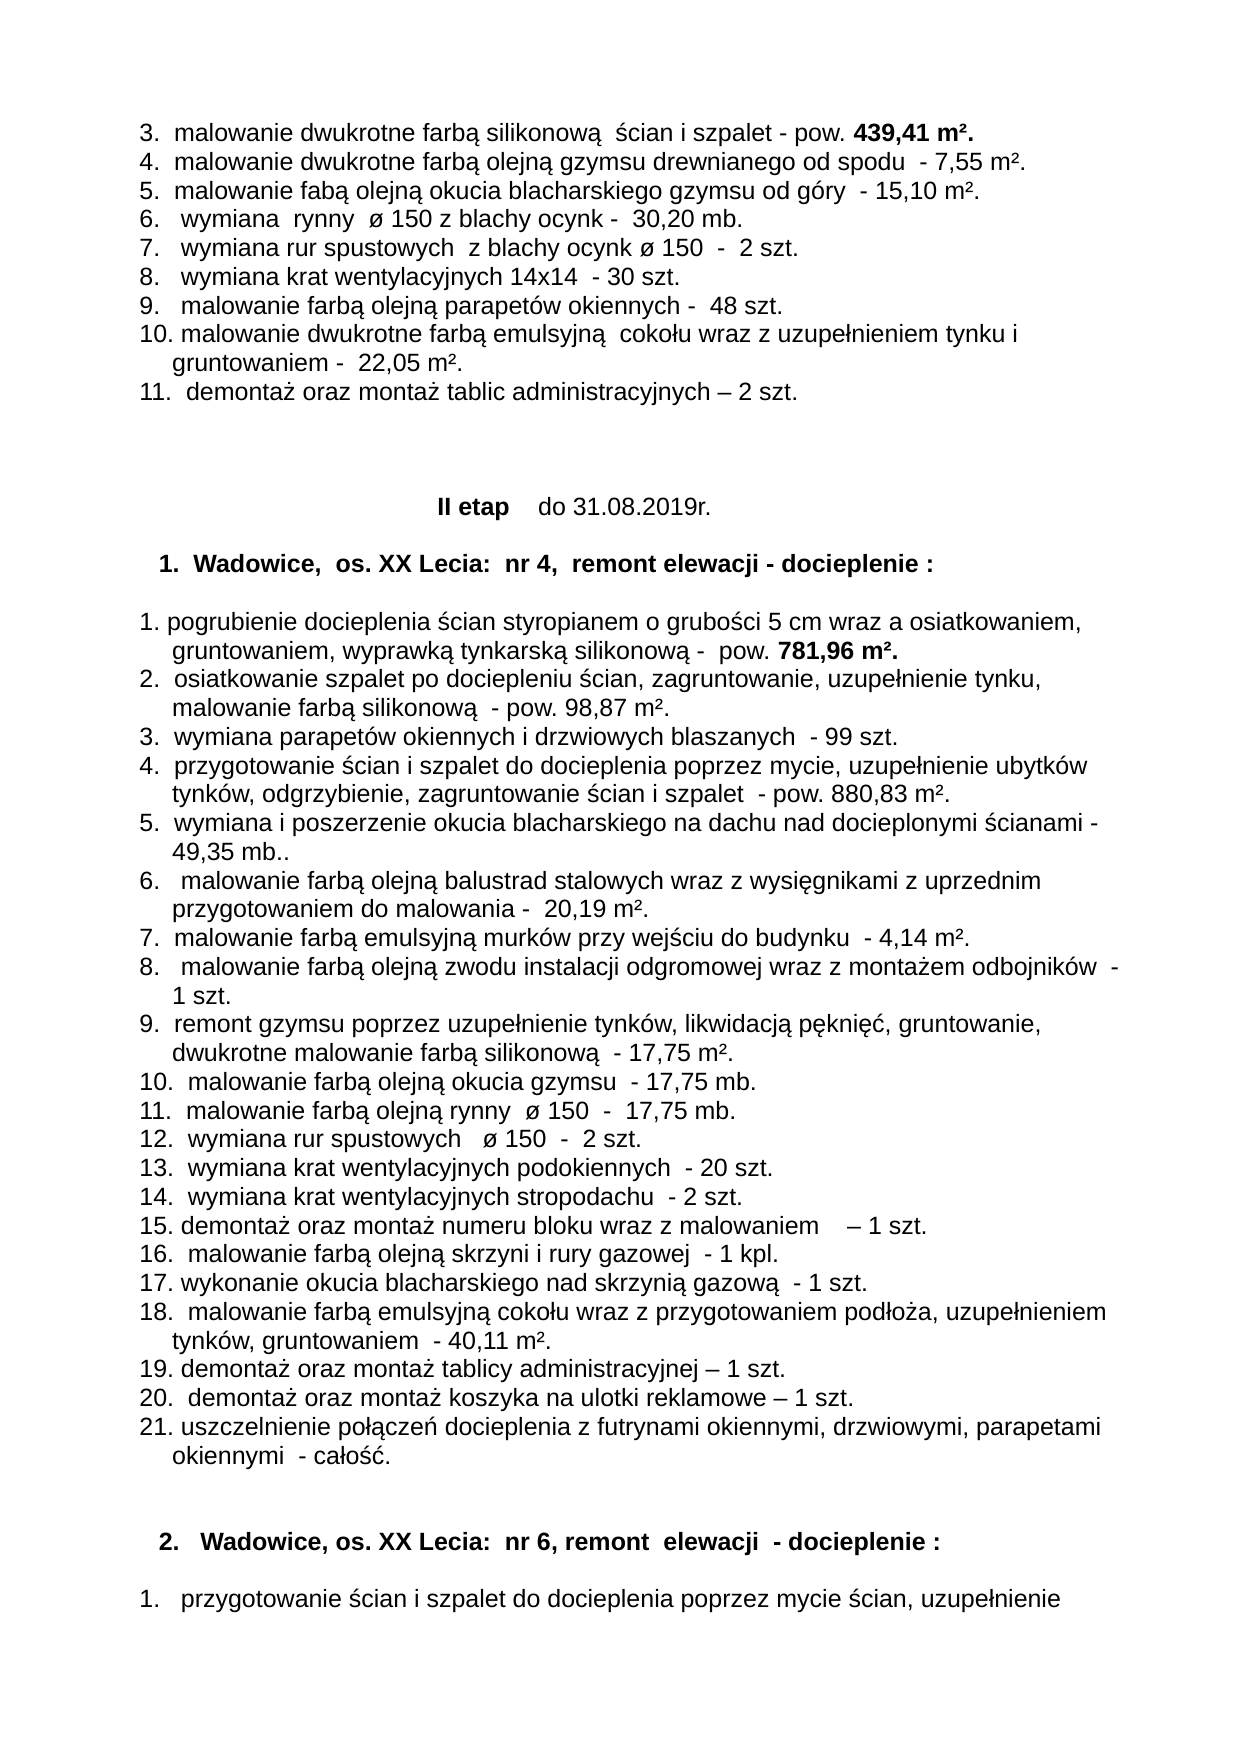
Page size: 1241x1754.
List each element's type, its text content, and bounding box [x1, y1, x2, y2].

text 6. malowanie farbą olejną balustrad stalowych wraz z wysięgnikami z uprzednim przygotowaniem do malowania - 20,19 m². [139, 866, 1142, 923]
text 1. pogrubienie docieplenia ścian styropianem o grubości 5 cm wraz a osiatkowaniem, gruntowaniem, wyprawką tynkarską silikonową - pow. 781,96 m². [139, 607, 1142, 664]
text 10. malowanie dwukrotne farbą emulsyjną cokołu wraz z uzupełnieniem tynku i gruntowaniem - 22,05 m². [139, 319, 1142, 377]
text 15. demontaż oraz montaż numeru bloku wraz z malowaniem – 1 szt. [139, 1211, 1142, 1239]
text 2. Wadowice, os. XX Lecia: nr 6, remont elewacji - docieplenie : [152, 1527, 1142, 1556]
text 12. wymiana rur spustowych ø 150 - 2 szt. [139, 1124, 1142, 1153]
text 5. wymiana i poszerzenie okucia blacharskiego na dachu nad docieplonymi ścianami - 49,35 mb.. [139, 808, 1142, 866]
text 3. malowanie dwukrotne farbą silikonową ścian i szpalet - pow. 439,41 m². [139, 118, 1142, 147]
text 9. remont gzymsu poprzez uzupełnienie tynków, likwidacją pęknięć, gruntowanie, dwukrotne malowanie farbą silikonową - 17,75 m². [139, 1009, 1142, 1067]
text 7. wymiana rur spustowych z blachy ocynk ø 150 - 2 szt. [139, 233, 1142, 262]
text 14. wymiana krat wentylacyjnych stropodachu - 2 szt. [139, 1182, 1142, 1211]
text 20. demontaż oraz montaż koszyka na ulotki reklamowe – 1 szt. [139, 1383, 1142, 1412]
text 18. malowanie farbą emulsyjną cokołu wraz z przygotowaniem podłoża, uzupełnieniem tynków, gruntowaniem - 40,11 m². [139, 1297, 1142, 1354]
text 7. malowanie farbą emulsyjną murków przy wejściu do budynku - 4,14 m². [139, 923, 1142, 952]
text 17. wykonanie okucia blacharskiego nad skrzynią gazową - 1 szt. [139, 1268, 1142, 1297]
text 4. przygotowanie ścian i szpalet do docieplenia poprzez mycie, uzupełnienie ubytków tynków, odgrzybienie, zagruntowanie ścian i szpalet - pow. 880,83 m². [139, 751, 1142, 808]
text 8. wymiana krat wentylacyjnych 14x14 - 30 szt. [139, 262, 1142, 291]
text 5. malowanie fabą olejną okucia blacharskiego gzymsu od góry - 15,10 m². [139, 176, 1142, 204]
text II etap do 31.08.2019r. [139, 492, 1142, 521]
text 21. uszczelnienie połączeń docieplenia z futrynami okiennymi, drzwiowymi, parapetami okiennymi - całość. [139, 1412, 1142, 1469]
text 10. malowanie farbą olejną okucia gzymsu - 17,75 mb. [139, 1067, 1142, 1096]
text 11. malowanie farbą olejną rynny ø 150 - 17,75 mb. [139, 1096, 1142, 1124]
text 6. wymiana rynny ø 150 z blachy ocynk - 30,20 mb. [139, 204, 1142, 233]
text 2. osiatkowanie szpalet po dociepleniu ścian, zagruntowanie, uzupełnienie tynku, malowanie farbą silikonową - pow. 98,87 m². [139, 664, 1142, 722]
text 9. malowanie farbą olejną parapetów okiennych - 48 szt. [139, 291, 1142, 319]
text 13. wymiana krat wentylacyjnych podokiennych - 20 szt. [139, 1153, 1142, 1182]
text 19. demontaż oraz montaż tablicy administracyjnej – 1 szt. [139, 1354, 1142, 1383]
text 1. Wadowice, os. XX Lecia: nr 4, remont elewacji - docieplenie : [152, 549, 1142, 578]
text 1. przygotowanie ścian i szpalet do docieplenia poprzez mycie ścian, uzupełnienie [139, 1584, 1142, 1613]
text 4. malowanie dwukrotne farbą olejną gzymsu drewnianego od spodu - 7,55 m². [139, 147, 1142, 176]
text 8. malowanie farbą olejną zwodu instalacji odgromowej wraz z montażem odbojników - 1 szt. [139, 952, 1142, 1009]
text 16. malowanie farbą olejną skrzyni i rury gazowej - 1 kpl. [139, 1239, 1142, 1268]
text 11. demontaż oraz montaż tablic administracyjnych – 2 szt. [139, 377, 1142, 406]
text 3. wymiana parapetów okiennych i drzwiowych blaszanych - 99 szt. [139, 722, 1142, 751]
